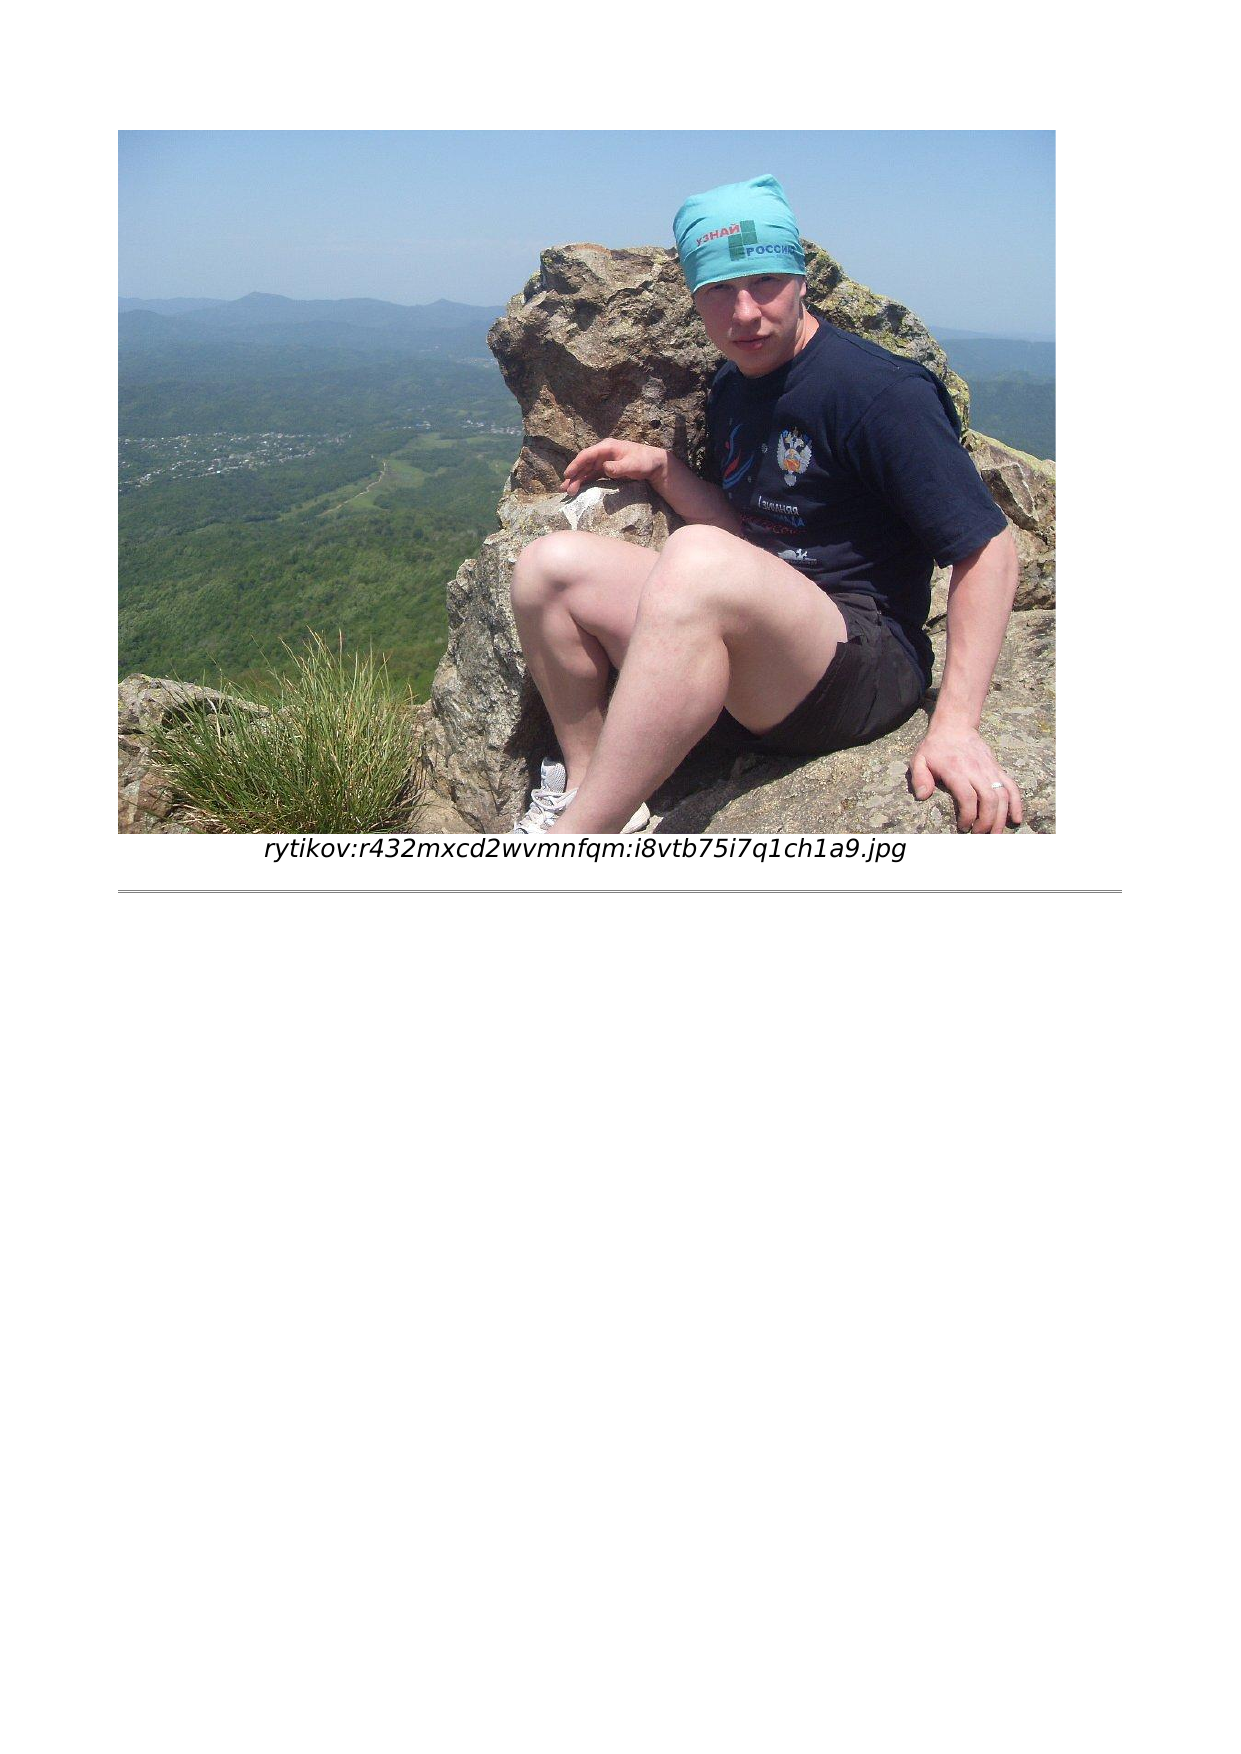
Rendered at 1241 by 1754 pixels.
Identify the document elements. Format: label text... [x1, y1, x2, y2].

text rytikov:r432mxcd2wvmnfqm:i8vtb75i7q1ch1a9.jpg [118, 834, 1056, 863]
picture [118, 130, 1056, 834]
